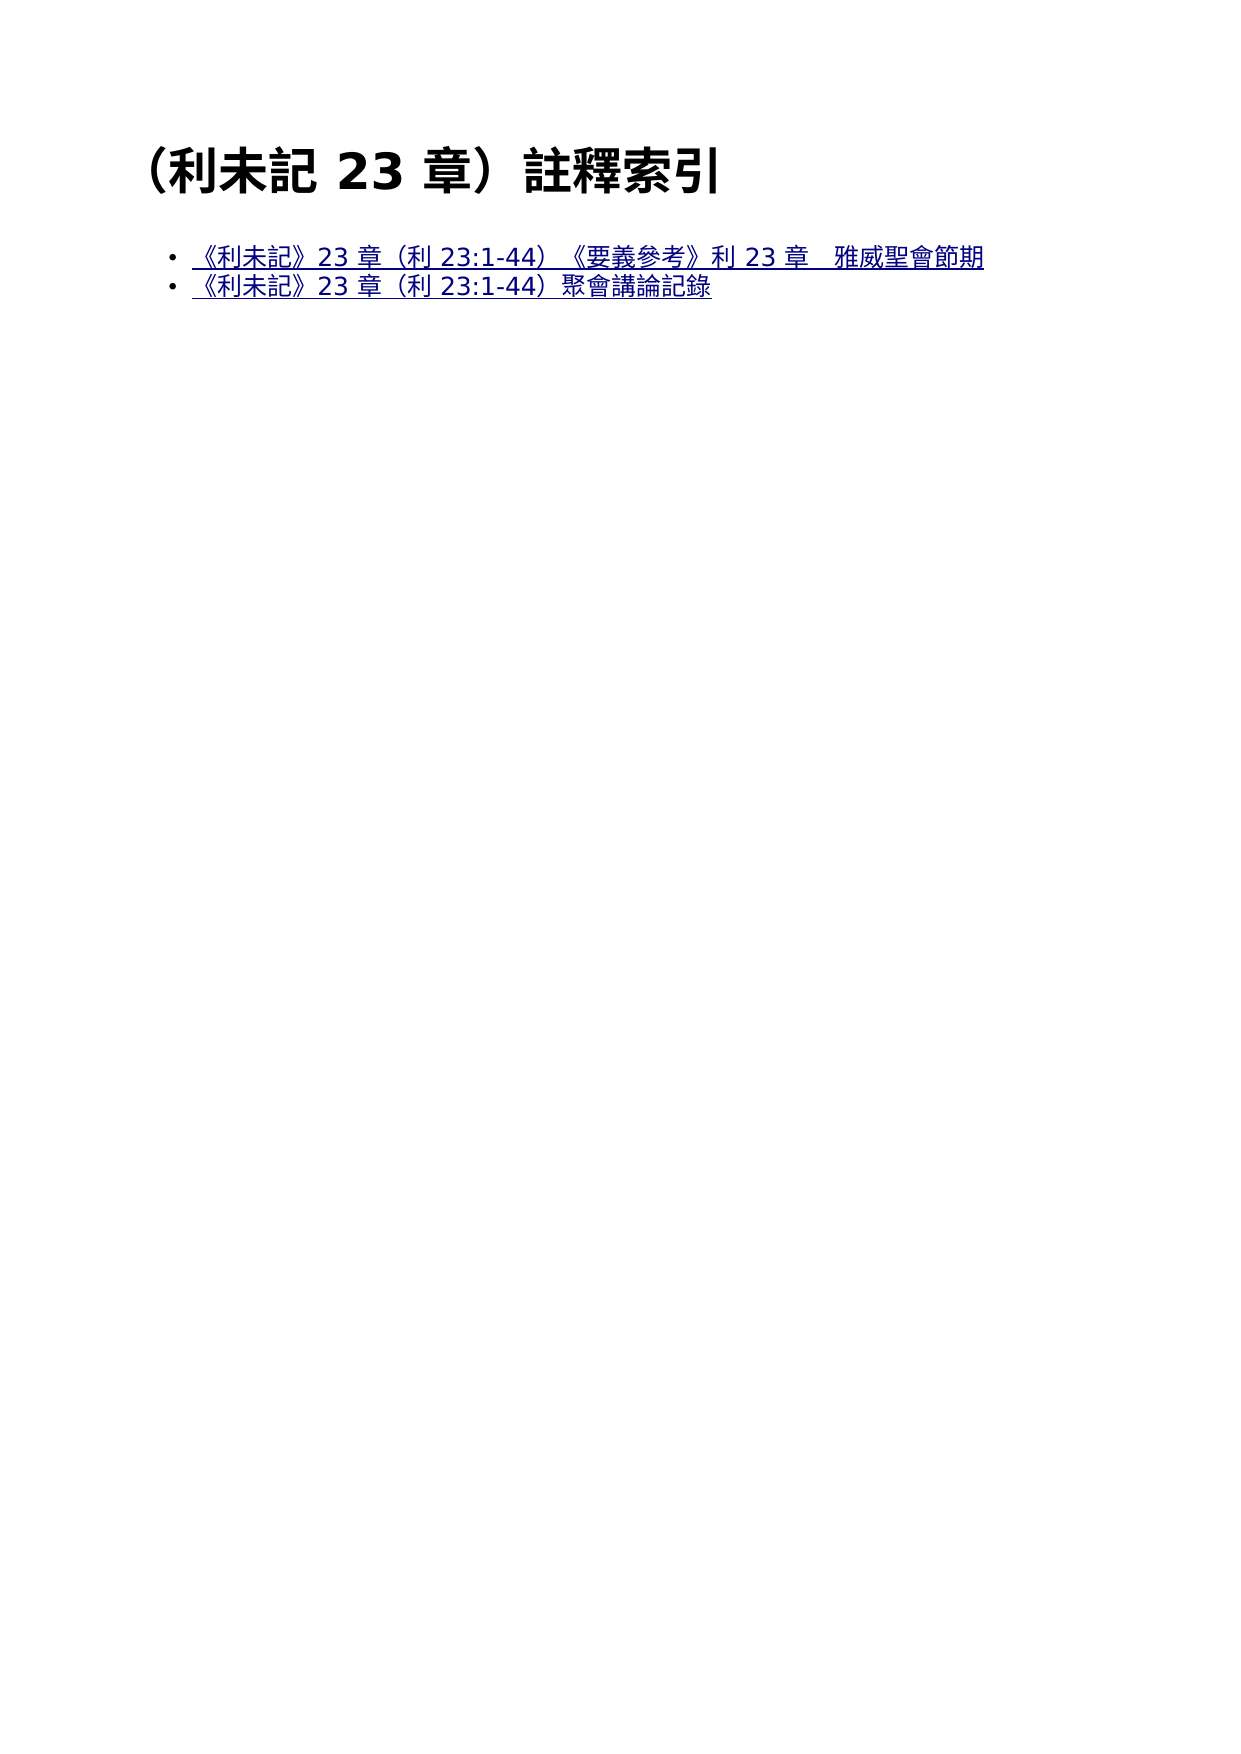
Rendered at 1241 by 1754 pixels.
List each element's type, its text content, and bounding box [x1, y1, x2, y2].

list 《利未記》23 章（利 23:1-44）《要義參考》利 23 章 雅威聖會節期 [177, 243, 1122, 272]
list 《利未記》23 章（利 23:1-44）聚會講論記錄 [177, 272, 1122, 302]
subtitle （利未記 23 章）註釋索引 [118, 143, 1122, 201]
